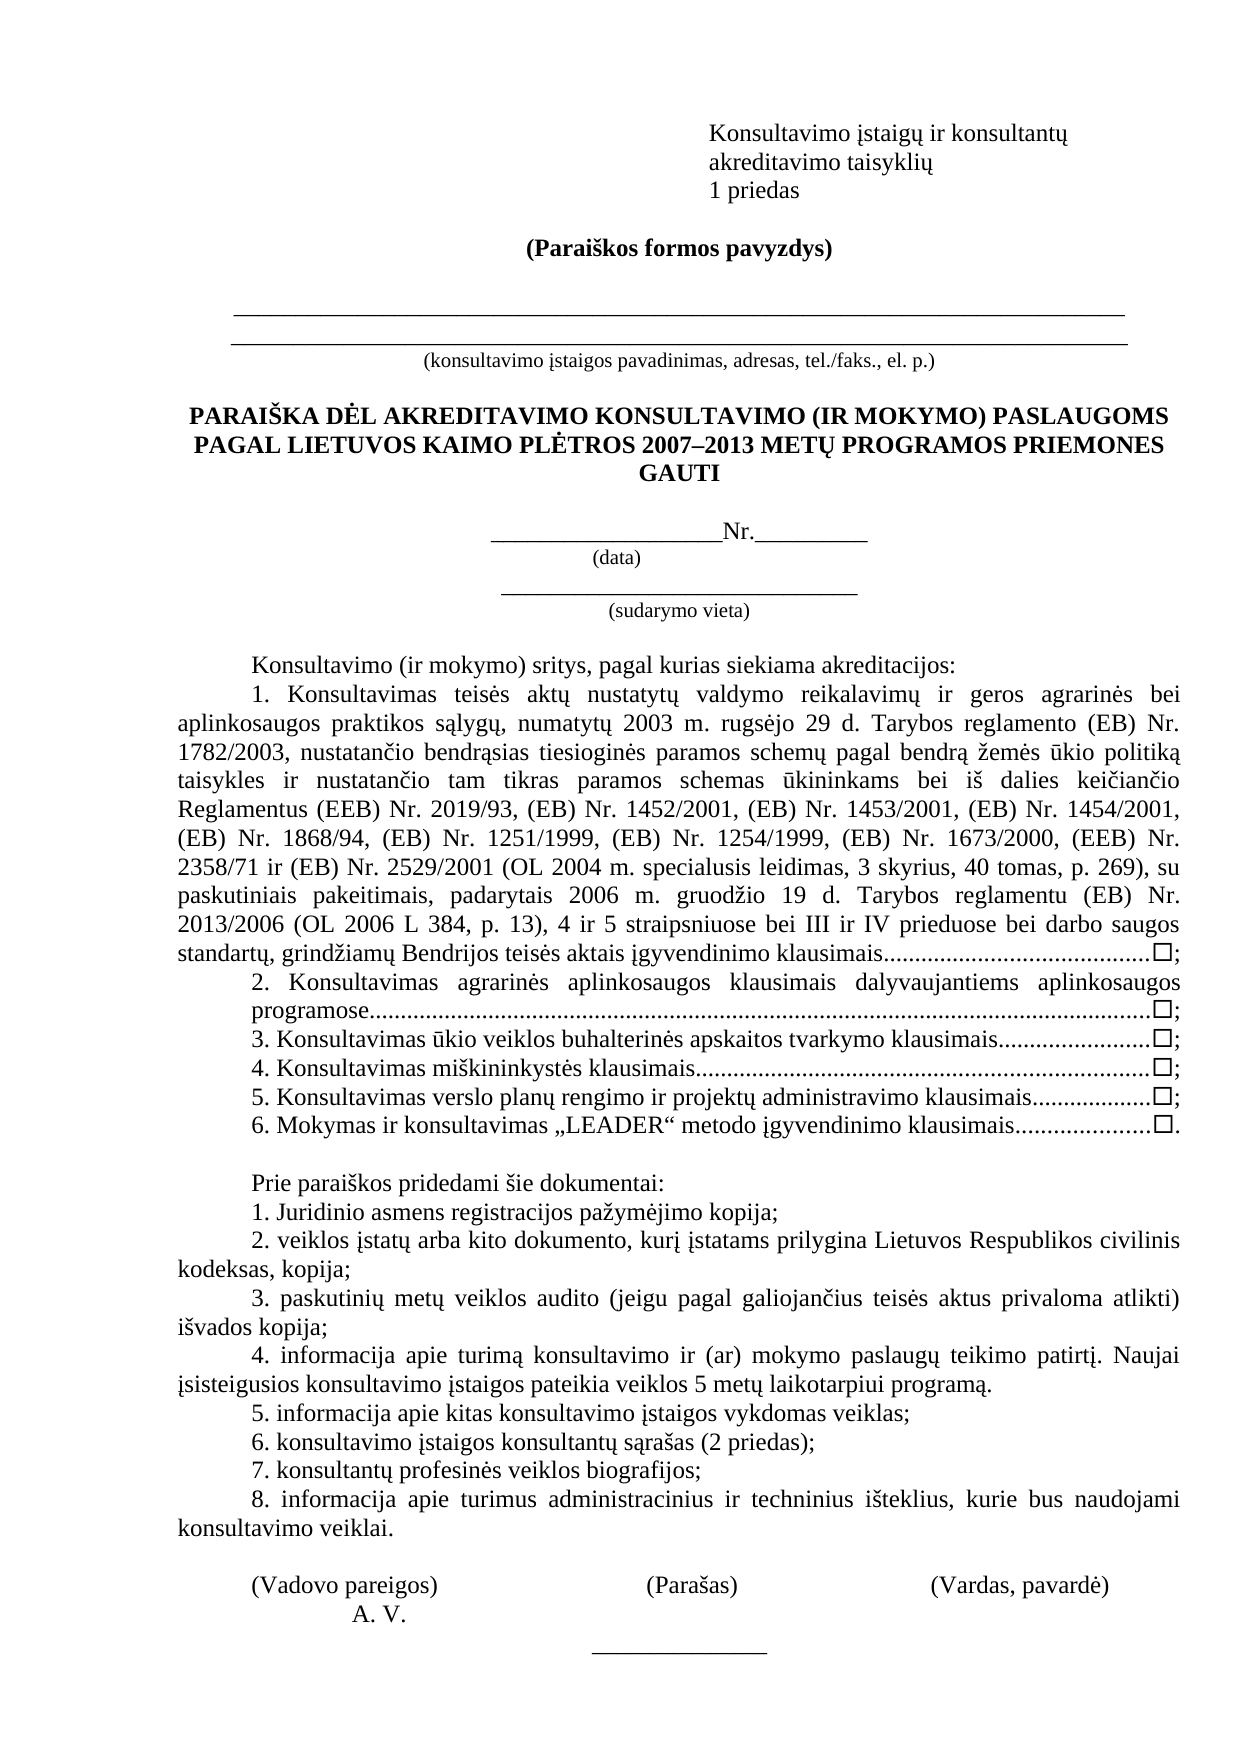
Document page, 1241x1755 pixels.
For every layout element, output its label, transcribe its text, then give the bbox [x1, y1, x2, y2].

text 3. paskutinių metų veiklos audito (jeigu pagal galiojančius teisės aktus privaloma atlikti) išvados kopija; [177, 1283, 1181, 1340]
text 5. informacija apie kitas konsultavimo įstaigos vykdomas veiklas; [177, 1398, 1181, 1427]
text PARAIŠKA DĖL AKREDITAVIMO KONSULTAVIMO (IR MOKYMO) PASLAUGOMS PAGAL LIETUVOS KAIMO PLĖTROS 2007–2013 METŲ PROGRAMOS PRIEMONES GAUTI [177, 401, 1181, 487]
text 4. informacija apie turimą konsultavimo ir (ar) mokymo paslaugų teikimo patirtį. Naujai įsisteigusios konsultavimo įstaigos pateikia veiklos 5 metų laikotarpiui programą. [177, 1340, 1181, 1398]
text 8. informacija apie turimus administracinius ir techninius išteklius, kurie bus naudojami konsultavimo veiklai. [177, 1484, 1181, 1542]
text (Vadovo pareigos) (Parašas) (Vardas, pavardė) [177, 1570, 1181, 1599]
text 2. Konsultavimas agrarinės aplinkosaugos klausimais dalyvaujantiems aplinkosaugos programose ; [251, 967, 1181, 1024]
text 6. Mokymas ir konsultavimas „LEADER“ metodo įgyvendinimo klausimais . [177, 1110, 1181, 1139]
text Konsultavimo įstaigų ir konsultantų akreditavimo taisyklių [709, 118, 1181, 176]
text 5. Konsultavimas verslo planų rengimo ir projektų administravimo klausimais ; [177, 1082, 1181, 1110]
text (sudarymo vieta) [177, 597, 1181, 622]
text 1. Konsultavimas teisės aktų nustatytų valdymo reikalavimų ir geros agrarinės bei aplinkosaugos praktikos sąlygų, numatytų 2003 m. rugsėjo 29 d. Tarybos reglamento (EB) Nr. 1782/2003, nustatančio bendrąsias tiesioginės paramos schemų pagal bendrą žemės ūkio politiką taisykles ir nustatančio tam tikras paramos schemas ūkininkams bei iš dalies keičiančio Reglamentus (EEB) Nr. 2019/93, (EB) Nr. 1452/2001, (EB) Nr. 1453/2001, (EB) Nr. 1454/2001, (EB) Nr. 1868/94, (EB) Nr. 1251/1999, (EB) Nr. 1254/1999, (EB) Nr. 1673/2000, (EEB) Nr. 2358/71 ir (EB) Nr. 2529/2001 (OL 2004 m. specialusis leidimas, 3 skyrius, 40 tomas, p. 269), su paskutiniais pakeitimais, padarytais 2006 m. gruodžio 19 d. Tarybos reglamentu (EB) Nr. 2013/2006 (OL 2006 L 384, p. 13), 4 ir 5 straipsniuose bei III ir IV prieduose bei darbo saugos standartų, grindžiamų Bendrijos teisės aktais įgyvendinimo klausimais ; [177, 679, 1181, 967]
text 1 priedas [709, 176, 1181, 204]
text 4. Konsultavimas miškininkystės klausimais ; [177, 1053, 1181, 1082]
text Konsultavimo (ir mokymo) sritys, pagal kurias siekiama akreditacijos: [177, 650, 1181, 679]
text 2. veiklos įstatų arba kito dokumento, kurį įstatams prilygina Lietuvos Respublikos civilinis kodeksas, kopija; [177, 1225, 1181, 1283]
text (konsultavimo įstaigos pavadinimas, adresas, tel./faks., el. p.) [177, 348, 1181, 372]
text 7. konsultantų profesinės veiklos biografijos; [177, 1455, 1181, 1484]
text 6. konsultavimo įstaigos konsultantų sąrašas (2 priedas); [177, 1427, 1181, 1455]
text (Paraiškos formos pavyzdys) [177, 233, 1181, 262]
text ______________ [177, 1628, 1181, 1657]
text (data) [177, 545, 1181, 569]
text 3. Konsultavimas ūkio veiklos buhalterinės apskaitos tvarkymo klausimais ; [177, 1024, 1181, 1053]
text A. V. [177, 1599, 1181, 1628]
text Prie paraiškos pridedami šie dokumentai: [177, 1168, 1181, 1197]
text Nr._________ [177, 516, 1181, 545]
text 1. Juridinio asmens registracijos pažymėjimo kopija; [177, 1197, 1181, 1225]
